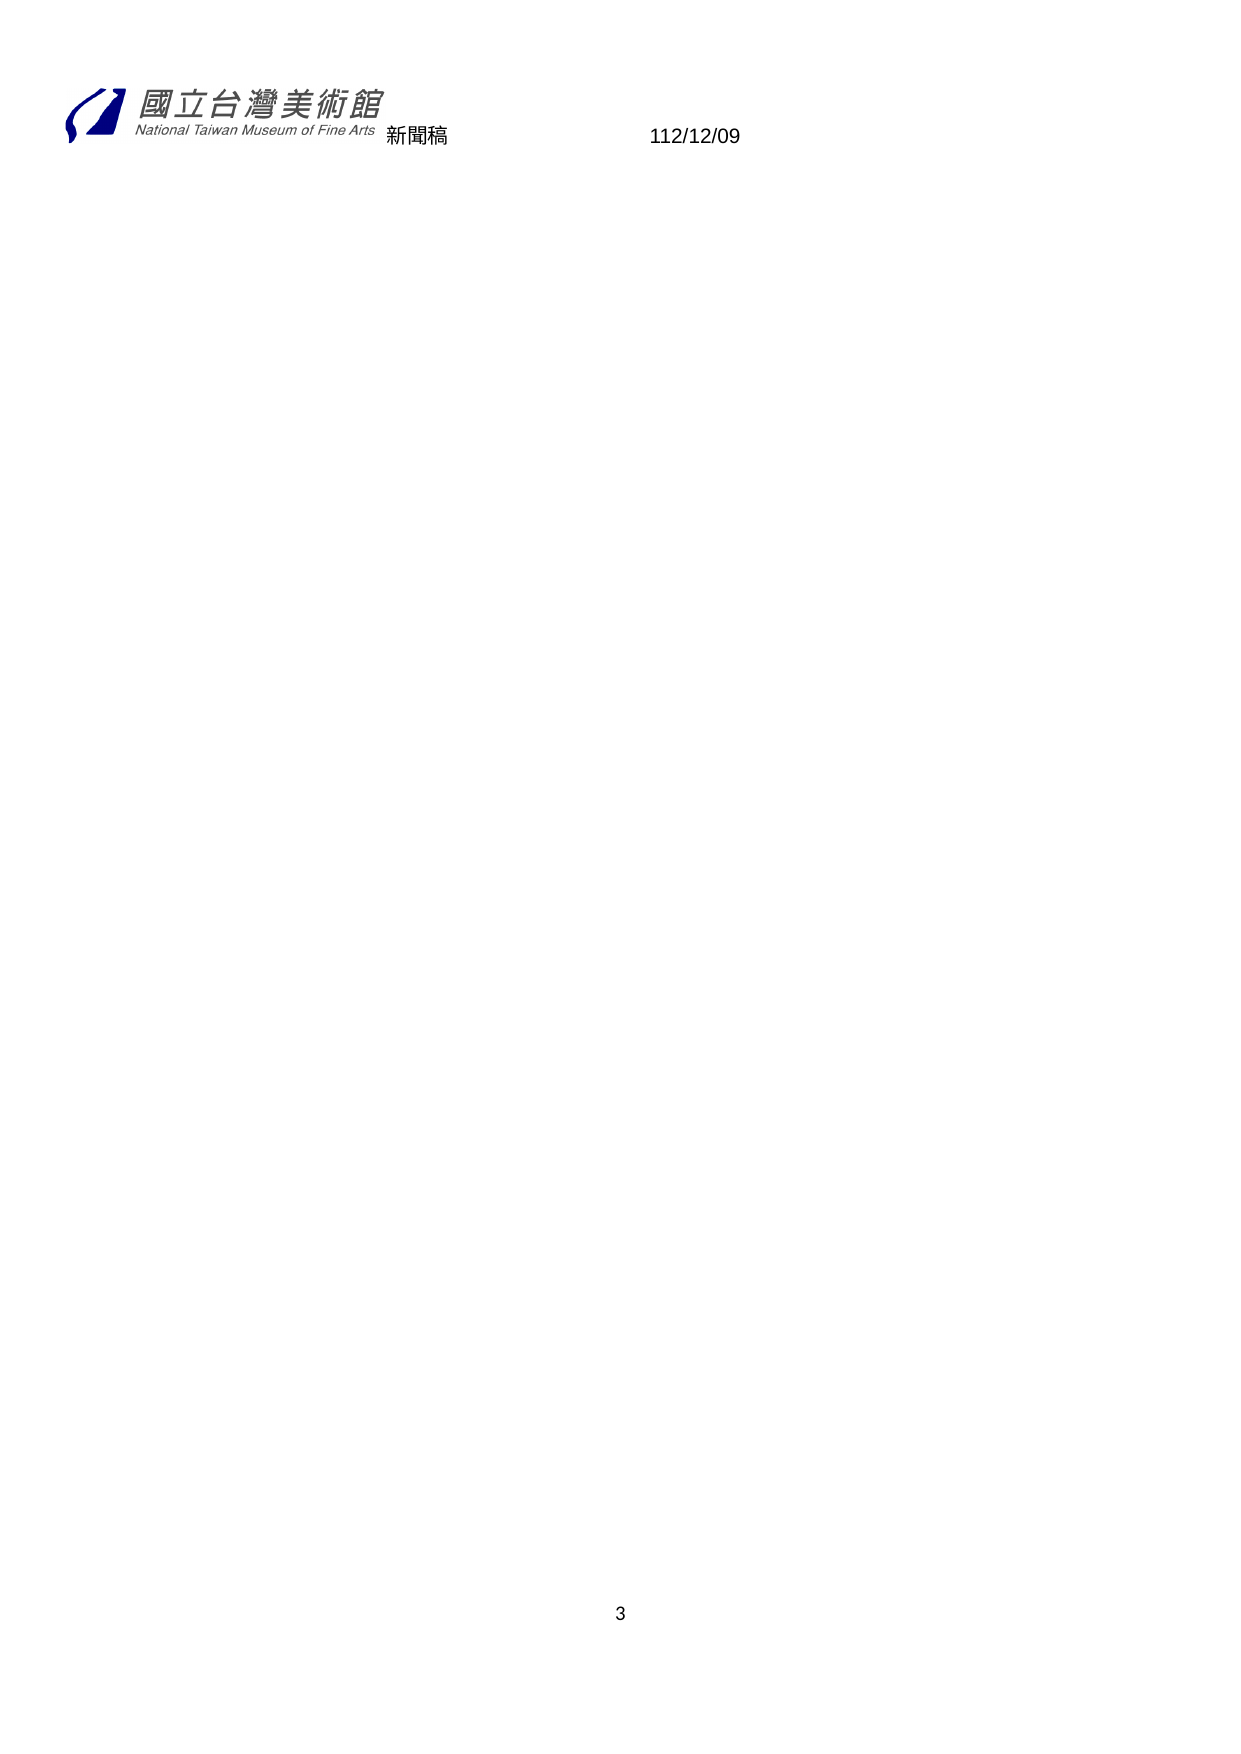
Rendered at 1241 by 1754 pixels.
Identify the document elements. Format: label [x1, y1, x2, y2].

picture [65, 88, 386, 144]
